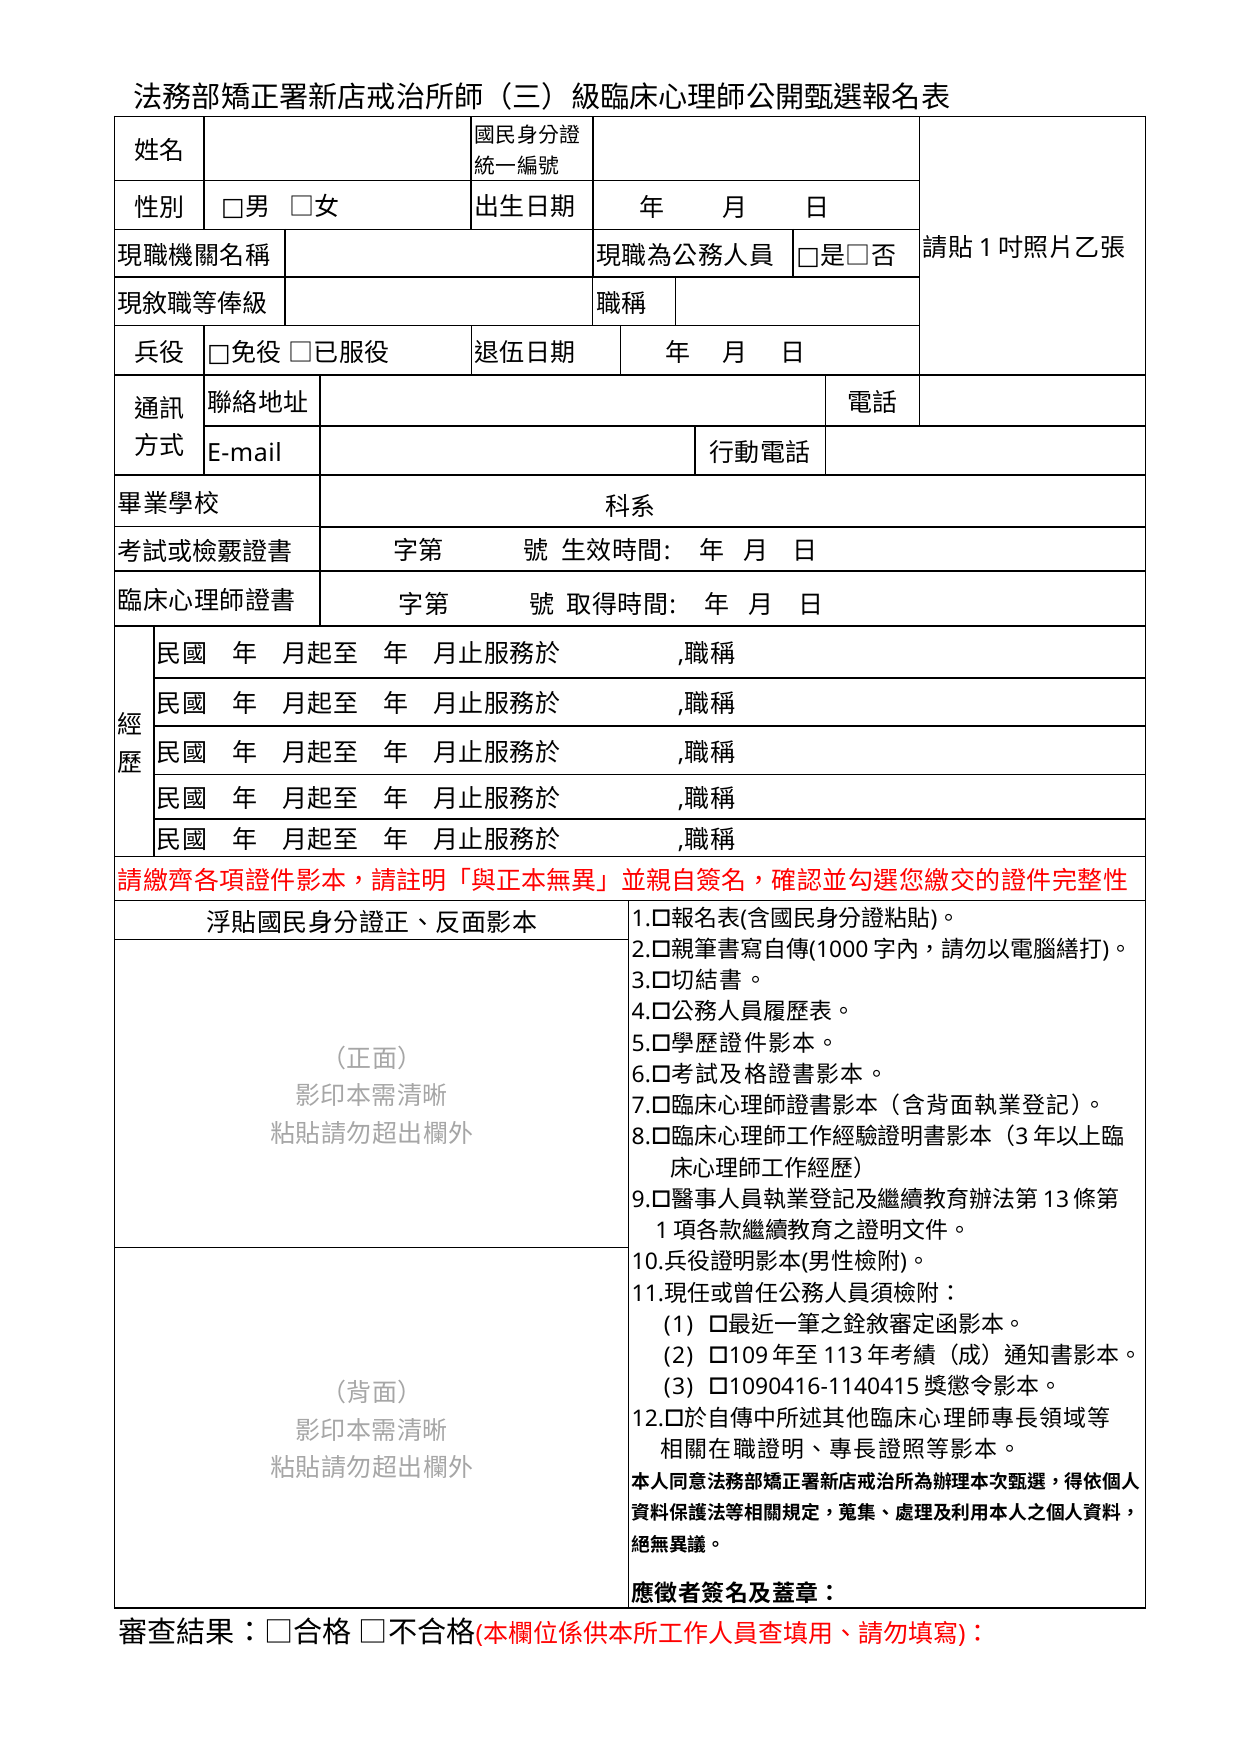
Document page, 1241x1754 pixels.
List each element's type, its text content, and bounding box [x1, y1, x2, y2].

table_cell 現職為公務人員 [594, 230, 792, 276]
table_cell 字第 號 取得時間: 年 月 日 [321, 572, 1145, 625]
table_cell 民國 年 月起至 年 月止服務於 ,職稱 [155, 627, 1145, 677]
table_cell 年 月 日 [594, 181, 919, 229]
table_header 請貼1吋照片乙張 [920, 117, 1145, 374]
table_cell 現敘職等俸級 [115, 278, 284, 325]
table_cell 考試或檢覈證書 [115, 527, 319, 570]
text 審查結果：□合格 □不合格(本欄位係供本所工作人員查填用、請勿填寫)： [118, 1609, 1122, 1651]
table_cell 電話 [826, 376, 919, 425]
table_header [594, 117, 919, 179]
text 法務部矯正署新店戒治所師（三）級臨床心理師公開甄選報名表 [118, 74, 1122, 116]
table_cell 民國 年 月起至 年 月止服務於 ,職稱 [155, 679, 1145, 725]
table_cell 民國 年 月起至 年 月止服務於 ,職稱 [155, 775, 1145, 818]
table_cell [826, 427, 1145, 474]
table_cell 經 歷 [115, 627, 153, 856]
table_header 姓名 [115, 117, 203, 179]
table_cell [321, 376, 825, 425]
table_cell E-mail [205, 427, 319, 474]
table_cell [321, 427, 694, 474]
table_cell [286, 278, 592, 325]
table_cell 年 月 日 [621, 326, 919, 374]
table_cell [321, 476, 602, 526]
table_cell 聯絡地址 [205, 376, 319, 425]
table_cell 1.報名表(含國民身分證粘貼)。 2.親筆書寫自傳(1000字內，請勿以電腦繕打)。 3.切結書。 4.公務人員履歷表。 5.學歷證件影本。 6.考試及格證書影本。 7.臨床心理師證書影本（含背面執業登記）。 8.臨床心理師工作經驗證明書影本（3年以上臨 床心理師工作經歷） 9.醫事人員執業登記及繼續教育辦法第13條第 1項各款繼續教育之證明文件。 10.兵役證明影本(男性檢附)。 11.現任或曾任公務人員須檢附： 最近一筆之銓敘審定函影本。 109年至113年考績（成）通知書影本。 1090416-1140415獎懲令影本。 12.於自傳中所述其他臨床心理師專長領域等 相關在職證明、專長證照等影本。 本人同意法務部矯正署新店戒治所為辦理本次甄選，得依個人資料保護法等相關規定，蒐集、處理及利用本人之個人資料，絕無異議。 應徵者簽名及蓋章： [629, 901, 1145, 1607]
table_cell 民國 年 月起至 年 月止服務於 ,職稱 [155, 820, 1145, 856]
table_cell [286, 230, 592, 276]
table_cell （正面） 影印本需清晰 粘貼請勿超出欄外 [115, 940, 628, 1247]
table_cell （背面） 影印本需清晰 粘貼請勿超出欄外 [115, 1248, 628, 1607]
table_cell 字第 號 生效時間: 年 月 日 [321, 528, 1145, 570]
table_cell □是□否 [794, 230, 919, 276]
table_cell 行動電話 [696, 427, 825, 474]
table_cell [676, 278, 919, 325]
table_cell 退伍日期 [472, 326, 620, 374]
table_cell 現職機關名稱 [115, 230, 284, 276]
table_cell 出生日期 [472, 181, 592, 229]
table_cell 浮貼國民身分證正、反面影本 [115, 901, 628, 938]
table_cell 民國 年 月起至 年 月止服務於 ,職稱 [155, 727, 1145, 773]
table_cell 科系 [602, 476, 1145, 526]
table_header [205, 117, 470, 179]
table_cell □男 □女 [205, 181, 470, 229]
table_cell 職稱 [593, 278, 675, 325]
table_cell 性別 [115, 181, 203, 229]
table_cell [920, 376, 1145, 425]
table_cell 畢業學校 [115, 476, 319, 526]
table_cell 請繳齊各項證件影本，請註明「與正本無異」並親自簽名，確認並勾選您繳交的證件完整性 [115, 857, 1145, 900]
table_cell □免役 □已服役 [205, 326, 471, 374]
table_cell 兵役 [115, 326, 203, 374]
table_cell 臨床心理師證書 [115, 572, 319, 625]
table_cell 通訊 方式 [115, 376, 203, 474]
table_header 國民身分證統一編號 [472, 117, 592, 179]
